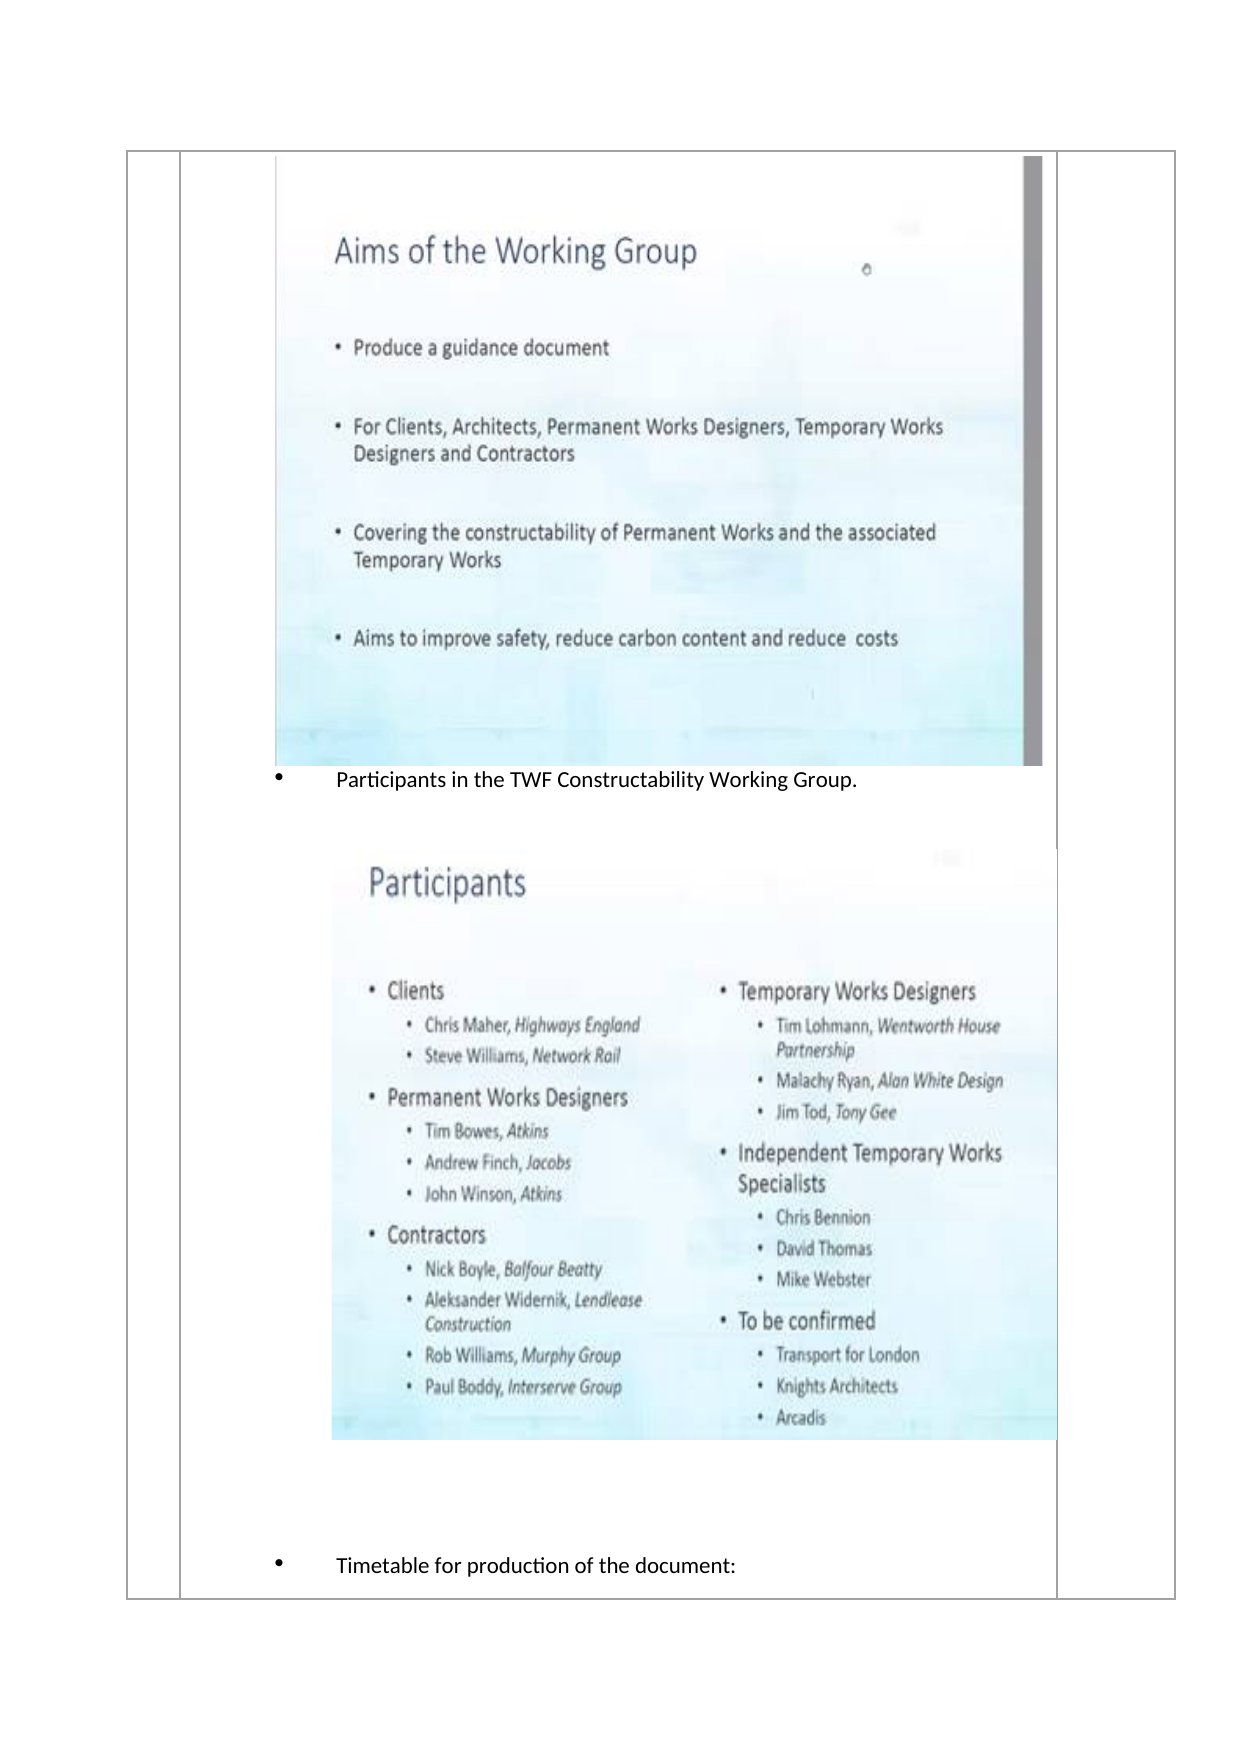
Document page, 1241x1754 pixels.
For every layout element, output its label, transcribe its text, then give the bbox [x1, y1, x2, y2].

table_cell [1058, 152, 1174, 1598]
table_cell (11.45 - 12.20) PDWG Task and Finish Group Feedback Whole Life Design T&F Group - Andrew Finch (Jacobs) AF indicated outputs from the Group are now available on the Hub website here - http://www.highwayssafetyhub.com/whole-life-safety.html Some examples include: Utility Strikes - http://www.highwayssafetyhub.com/uploads/5/1/2/9/51294565/0100.002_preliminaries_-_statutory_undertakers_-_utility_strikes_v.1.pdf Earthworks on Slopes Red Line Boundary - Working on Slopes Revetment Paving - http://www.highwayssafetyhub.com/uploads/5/1/2/9/51294565/1100.002_kerb_and_footways_-_revetment_paving_v.1.pdf Access for inspection and Testing - http://www.highwayssafetyhub.com/uploads/5/1/2/9/51294565/1500.002_technology_-_access_for_inspection_and_testing_v.1.pdf Whole Life Safety http://www.highwayssafetyhub.com/whole-life-safety.html Accident Investigation – Root Cause – Tim Goddard (Arcadis) Safety alerts shared on hub website here - http://www.highwayssafetyhub.com/alerts---highways-england.html Recent safety alerts that have been received and reviewed Results/Findings on 146 alerts received so far: RB - Root Cause is often mis-used. A description of the various cause investigations can be: Immediate cause: the most obvious reason why an adverse event happens, e.g. the guard is missing; the employee slips etc. There may be several immediate causes identified in any one adverse event. Underlying cause: the less obvious ‘system’ or ’organisational’ reason for an adverse event happening, e.g. pre-start-up machinery checks are not carried out by supervisors; the hazard has not been adequately considered via a suitable and sufficient risk assessment; production pressures are too great etc. Root cause: an initiating event or failing from which all other causes or failings spring. Root causes are generally management, planning or organisational failings. The root cause seems to rarely get back to the organisation PS - RSA's need to have a feedback loop back into design Also, (Common) Departures need to be applied on a consistent basis – it would be good if their application could be shared to make the process more efficient and speed up design delivery. Could these be shared in some form of lessons learned table – potential this could be held by PDWG on the Hub website? Constructability– Jim Tod (TwF - Tony Gee) JT is leading a Constructability Working Group on behalf of the Temporary Works Forum. The objective is to share best Constructability practice Only 3 members are client organisations currently. Participants in the TWF Constructability Working Group. Timetable for production of the document: The purpose of the Working Group is to issue something out into the community as a first draft to gain interest and 2nd draft to identify next steps. JT asked if the group felt that design could be scored for Constructability? Case studies are needed to review and trigger thoughts on what other designers have done and how these may be applied to their current project. Current draft looks at what constructability is, looks at ways of offsite procurement/fabrication, lean, procurement strategies and when they can be applied. Different stages allow different approaches for constructability - see the image below. Includes the influence possible at the start of a project and the associated costs. Some research (albeit very old) says that 40% of accidents happen as a result of design decisions. This is old data and needs new feedback and new research to be carried out. Becoming a member of the TWF allows members to discuss and influence the future of documents and guidance. TWF has a budget for research into Temporary Works. TWf has sister branches in the Middle East and New Zealand as well as America. TG fells TWf are becoming an influential body. RTB 26 Development T&F Group – Paul Brown (WSP) Tom Merry was unavailable on the call, RW indicated he is working with Sean Pidcock and can hopefully share updates on this piece of work at the next PDWG mtg. [181, 152, 1056, 1598]
table_cell [128, 152, 179, 1598]
